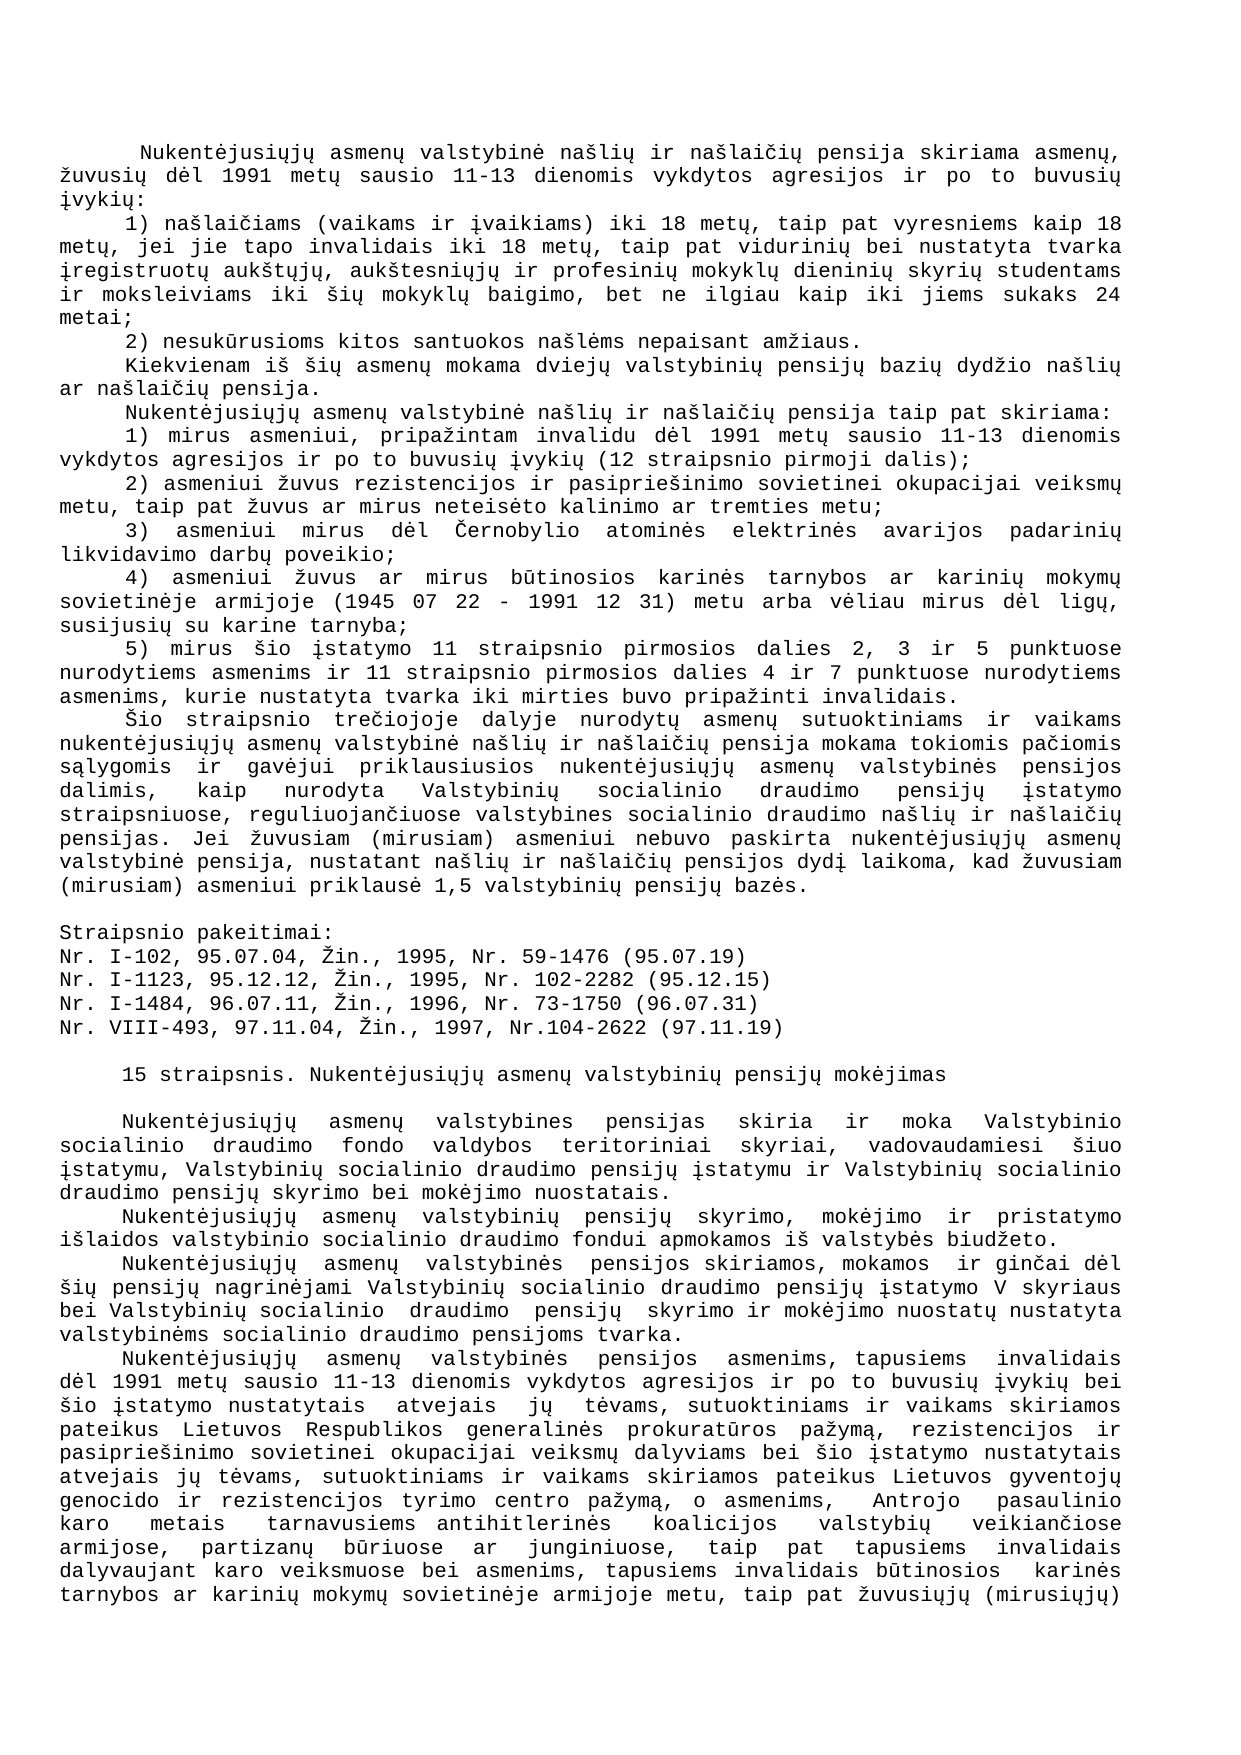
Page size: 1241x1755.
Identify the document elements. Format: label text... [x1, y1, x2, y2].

text Nukentėjusiųjų asmenų valstybines pensijas skiria ir moka Valstybinio socialinio draudimo fondo valdybos teritoriniai skyriai, vadovaudamiesi šiuo įstatymu, Valstybinių socialinio draudimo pensijų įstatymu ir Valstybinių socialinio draudimo pensijų skyrimo bei mokėjimo nuostatais. [59, 1111, 1122, 1206]
text Nr. I-102, 95.07.04, Žin., 1995, Nr. 59-1476 (95.07.19) [59, 946, 1122, 969]
text Nukentėjusiųjų asmenų valstybinės pensijos asmenims, tapusiems invalidais dėl 1991 metų sausio 11-13 dienomis vykdytos agresijos ir po to buvusių įvykių bei šio įstatymo nustatytais atvejais jų tėvams, sutuoktiniams ir vaikams skiriamos pateikus Lietuvos Respublikos generalinės prokuratūros pažymą, rezistencijos ir pasipriešinimo sovietinei okupacijai veiksmų dalyviams bei šio įstatymo nustatytais atvejais jų tėvams, sutuoktiniams ir vaikams skiriamos pateikus Lietuvos gyventojų genocido ir rezistencijos tyrimo centro pažymą, o asmenims, Antrojo pasaulinio karo metais tarnavusiems antihitlerinės koalicijos valstybių veikiančiose armijose, partizanų būriuose ar junginiuose, taip pat tapusiems invalidais dalyvaujant karo veiksmuose bei asmenims, tapusiems invalidais būtinosios karinės tarnybos ar karinių mokymų sovietinėje armijoje metu, taip pat žuvusiųjų (mirusiųjų) [59, 1348, 1122, 1608]
text Kiekvienam iš šių asmenų mokama dviejų valstybinių pensijų bazių dydžio našlių ar našlaičių pensija. [59, 354, 1122, 402]
text 1) mirus asmeniui, pripažintam invalidu dėl 1991 metų sausio 11-13 dienomis vykdytos agresijos ir po to buvusių įvykių (12 straipsnio pirmoji dalis); [59, 426, 1122, 473]
text Šio straipsnio trečiojoje dalyje nurodytų asmenų sutuoktiniams ir vaikams nukentėjusiųjų asmenų valstybinė našlių ir našlaičių pensija mokama tokiomis pačiomis sąlygomis ir gavėjui priklausiusios nukentėjusiųjų asmenų valstybinės pensijos dalimis, kaip nurodyta Valstybinių socialinio draudimo pensijų įstatymo straipsniuose, reguliuojančiuose valstybines socialinio draudimo našlių ir našlaičių pensijas. Jei žuvusiam (mirusiam) asmeniui nebuvo paskirta nukentėjusiųjų asmenų valstybinė pensija, nustatant našlių ir našlaičių pensijos dydį laikoma, kad žuvusiam (mirusiam) asmeniui priklausė 1,5 valstybinių pensijų bazės. [59, 709, 1122, 898]
text Nr. I-1484, 96.07.11, Žin., 1996, Nr. 73-1750 (96.07.31) [59, 993, 1122, 1017]
text Straipsnio pakeitimai: [59, 922, 1122, 946]
text Nukentėjusiųjų asmenų valstybinės pensijos skiriamos, mokamos ir ginčai dėl šių pensijų nagrinėjami Valstybinių socialinio draudimo pensijų įstatymo V skyriaus bei Valstybinių socialinio draudimo pensijų skyrimo ir mokėjimo nuostatų nustatyta valstybinėms socialinio draudimo pensijoms tvarka. [59, 1253, 1122, 1348]
text 4) asmeniui žuvus ar mirus būtinosios karinės tarnybos ar karinių mokymų sovietinėje armijoje (1945 07 22 - 1991 12 31) metu arba vėliau mirus dėl ligų, susijusių su karine tarnyba; [59, 567, 1122, 638]
text Nukentėjusiųjų asmenų valstybinių pensijų skyrimo, mokėjimo ir pristatymo išlaidos valstybinio socialinio draudimo fondui apmokamos iš valstybės biudžeto. [59, 1206, 1122, 1253]
text 5) mirus šio įstatymo 11 straipsnio pirmosios dalies 2, 3 ir 5 punktuose nurodytiems asmenims ir 11 straipsnio pirmosios dalies 4 ir 7 punktuose nurodytiems asmenims, kurie nustatyta tvarka iki mirties buvo pripažinti invalidais. [59, 638, 1122, 709]
text Nukentėjusiųjų asmenų valstybinė našlių ir našlaičių pensija taip pat skiriama: [59, 402, 1122, 426]
text 2) nesukūrusioms kitos santuokos našlėms nepaisant amžiaus. [59, 331, 1122, 354]
text Nukentėjusiųjų asmenų valstybinė našlių ir našlaičių pensija skiriama asmenų, žuvusių dėl 1991 metų sausio 11-13 dienomis vykdytos agresijos ir po to buvusių įvykių: [59, 142, 1122, 213]
text 1) našlaičiams (vaikams ir įvaikiams) iki 18 metų, taip pat vyresniems kaip 18 metų, jei jie tapo invalidais iki 18 metų, taip pat vidurinių bei nustatyta tvarka įregistruotų aukštųjų, aukštesniųjų ir profesinių mokyklų dieninių skyrių studentams ir moksleiviams iki šių mokyklų baigimo, bet ne ilgiau kaip iki jiems sukaks 24 metai; [59, 213, 1122, 331]
text 15 straipsnis. Nukentėjusiųjų asmenų valstybinių pensijų mokėjimas [59, 1064, 1122, 1088]
text 2) asmeniui žuvus rezistencijos ir pasipriešinimo sovietinei okupacijai veiksmų metu, taip pat žuvus ar mirus neteisėto kalinimo ar tremties metu; [59, 473, 1122, 520]
text Nr. I-1123, 95.12.12, Žin., 1995, Nr. 102-2282 (95.12.15) [59, 969, 1122, 993]
text Nr. VIII-493, 97.11.04, Žin., 1997, Nr.104-2622 (97.11.19) [59, 1017, 1122, 1040]
text 3) asmeniui mirus dėl Černobylio atominės elektrinės avarijos padarinių likvidavimo darbų poveikio; [59, 520, 1122, 567]
